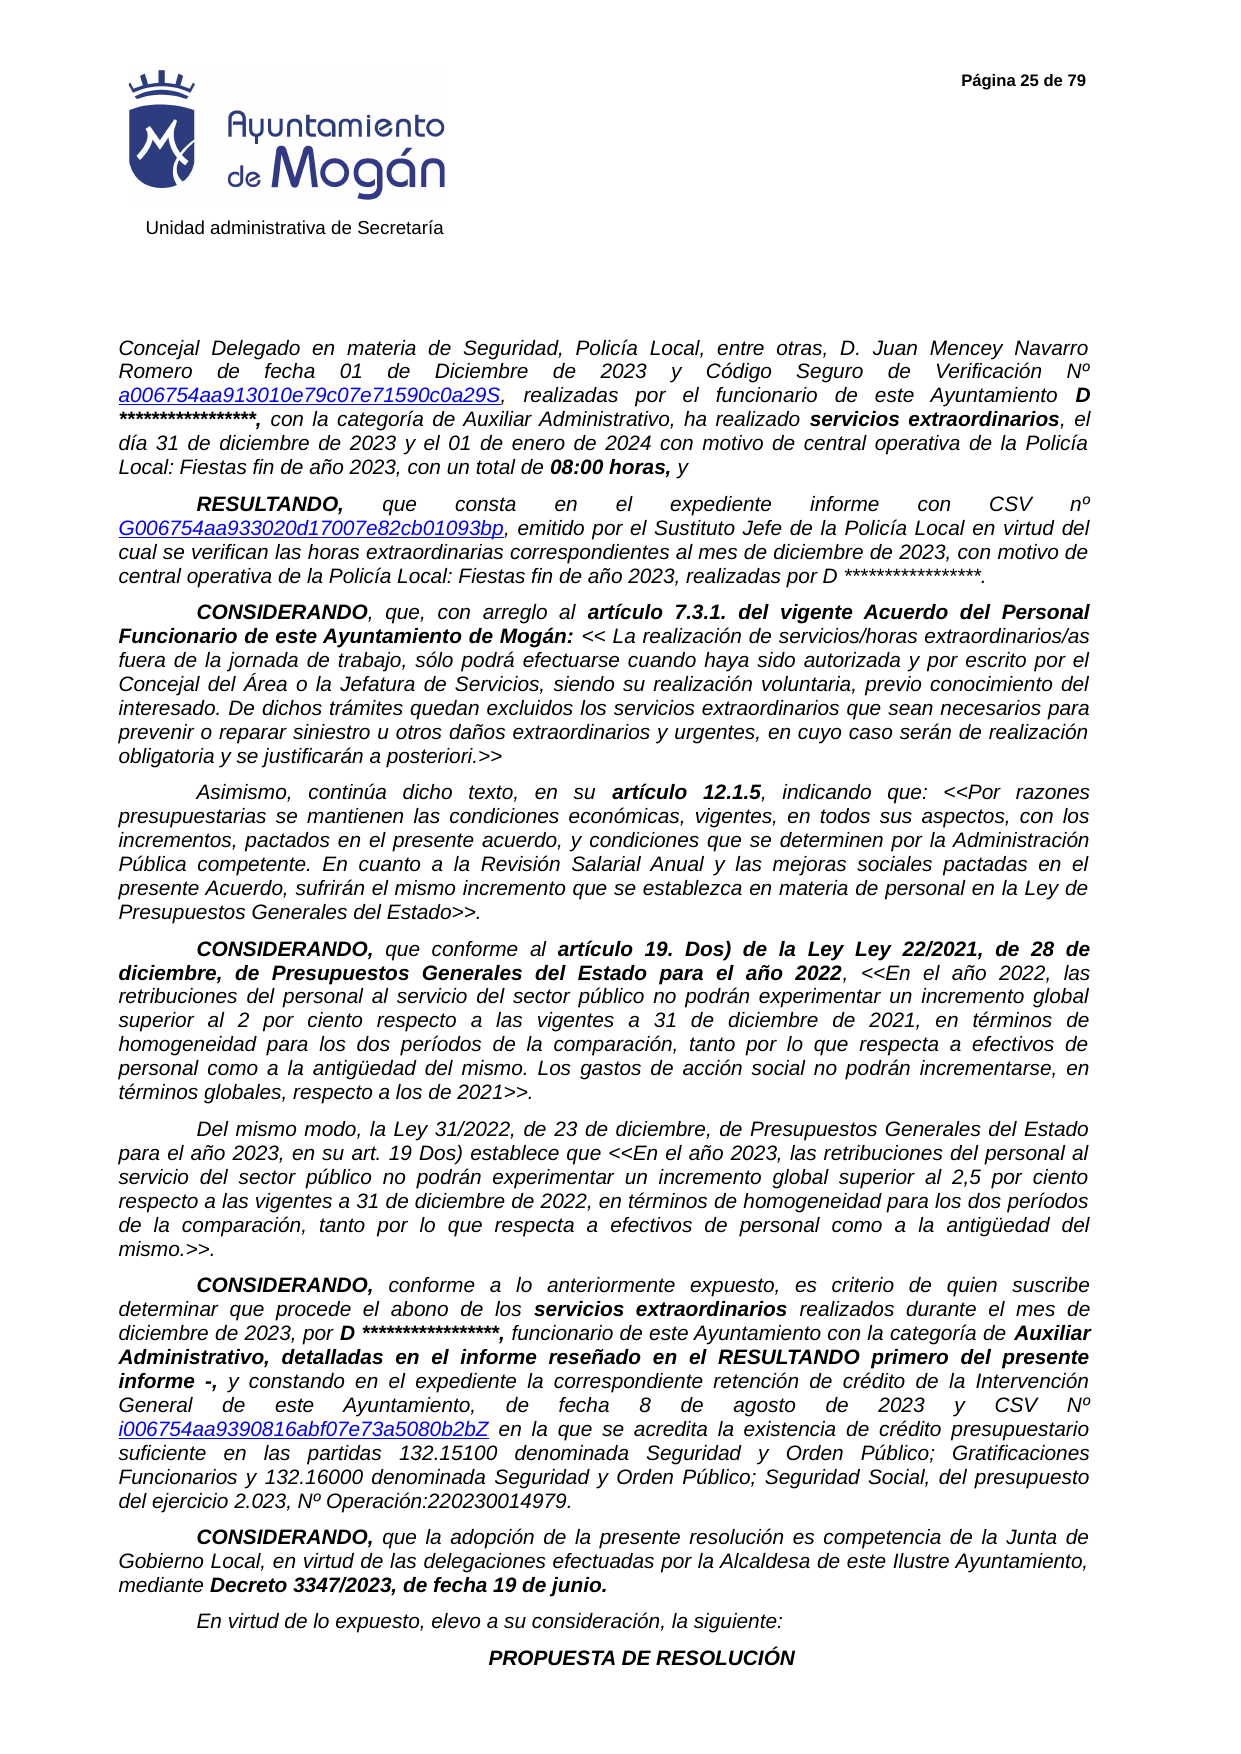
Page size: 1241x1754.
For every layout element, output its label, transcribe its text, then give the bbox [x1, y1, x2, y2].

text CONSIDERANDO, que la adopción de la presente resolución es competencia de la Junta de Gobierno Local, en virtud de las delegaciones efectuadas por la Alcaldesa de este Ilustre Ayuntamiento, mediante Decreto 3347/2023, de fecha 19 de junio. [118, 1525, 1092, 1597]
text PROPUESTA DE RESOLUCIÓN [118, 1646, 1092, 1670]
text Concejal Delegado en materia de Seguridad, Policía Local, entre otras, D. Juan Mencey Navarro Romero de fecha 01 de Diciembre de 2023 y Código Seguro de Verificación Nº a006754aa913010e79c07e71590c0a29S, realizadas por el funcionario de este Ayuntamiento D *****************, con la categoría de Auxiliar Administrativo, ha realizado servicios extraordinarios, el día 31 de diciembre de 2023 y el 01 de enero de 2024 con motivo de central operativa de la Policía Local: Fiestas fin de año 2023, con un total de 08:00 horas, y [118, 335, 1092, 479]
text CONSIDERANDO, que conforme al artículo 19. Dos) de la Ley Ley 22/2021, de 28 de diciembre, de Presupuestos Generales del Estado para el año 2022, <<En el año 2022, las retribuciones del personal al servicio del sector público no podrán experimentar un incremento global superior al 2 por ciento respecto a las vigentes a 31 de diciembre de 2021, en términos de homogeneidad para los dos períodos de la comparación, tanto por lo que respecta a efectivos de personal como a la antigüedad del mismo. Los gastos de acción social no podrán incrementarse, en términos globales, respecto a los de 2021>>. [118, 936, 1092, 1104]
text RESULTANDO, que consta en el expediente informe con CSV nº G006754aa933020d17007e82cb01093bp, emitido por el Sustituto Jefe de la Policía Local en virtud del cual se verifican las horas extraordinarias correspondientes al mes de diciembre de 2023, con motivo de central operativa de la Policía Local: Fiestas fin de año 2023, realizadas por D *****************. [118, 492, 1092, 587]
text Asimismo, continúa dicho texto, en su artículo 12.1.5, indicando que: <<Por razones presupuestarias se mantienen las condiciones económicas, vigentes, en todos sus aspectos, con los incrementos, pactados en el presente acuerdo, y condiciones que se determinen por la Administración Pública competente. En cuanto a la Revisión Salarial Anual y las mejoras sociales pactadas en el presente Acuerdo, sufrirán el mismo incremento que se establezca en materia de personal en la Ley de Presupuestos Generales del Estado>>. [118, 780, 1092, 924]
text Del mismo modo, la Ley 31/2022, de 23 de diciembre, de Presupuestos Generales del Estado para el año 2023, en su art. 19 Dos) establece que <<En el año 2023, las retribuciones del personal al servicio del sector público no podrán experimentar un incremento global superior al 2,5 por ciento respecto a las vigentes a 31 de diciembre de 2022, en términos de homogeneidad para los dos períodos de la comparación, tanto por lo que respecta a efectivos de personal como a la antigüedad del mismo.>>. [118, 1117, 1092, 1260]
picture [128, 70, 445, 206]
text En virtud de lo expuesto, elevo a su consideración, la siguiente: [118, 1609, 1092, 1633]
text CONSIDERANDO, conforme a lo anteriormente expuesto, es criterio de quien suscribe determinar que procede el abono de los servicios extraordinarios realizados durante el mes de diciembre de 2023, por D *****************, funcionario de este Ayuntamiento con la categoría de Auxiliar Administrativo, detalladas en el informe reseñado en el RESULTANDO primero del presente informe -, y constando en el expediente la correspondiente retención de crédito de la Intervención General de este Ayuntamiento, de fecha 8 de agosto de 2023 y CSV Nº i006754aa9390816abf07e73a5080b2bZ en la que se acredita la existencia de crédito presupuestario suficiente en las partidas 132.15100 denominada Seguridad y Orden Público; Gratificaciones Funcionarios y 132.16000 denominada Seguridad y Orden Público; Seguridad Social, del presupuesto del ejercicio 2.023, Nº Operación:220230014979. [118, 1273, 1092, 1512]
text CONSIDERANDO, que, con arreglo al artículo 7.3.1. del vigente Acuerdo del Personal Funcionario de este Ayuntamiento de Mogán: << La realización de servicios/horas extraordinarios/as fuera de la jornada de trabajo, sólo podrá efectuarse cuando haya sido autorizada y por escrito por el Concejal del Área o la Jefatura de Servicios, siendo su realización voluntaria, previo conocimiento del interesado. De dichos trámites quedan excluidos los servicios extraordinarios que sean necesarios para prevenir o reparar siniestro u otros daños extraordinarios y urgentes, en cuyo caso serán de realización obligatoria y se justificarán a posteriori.>> [118, 600, 1092, 768]
